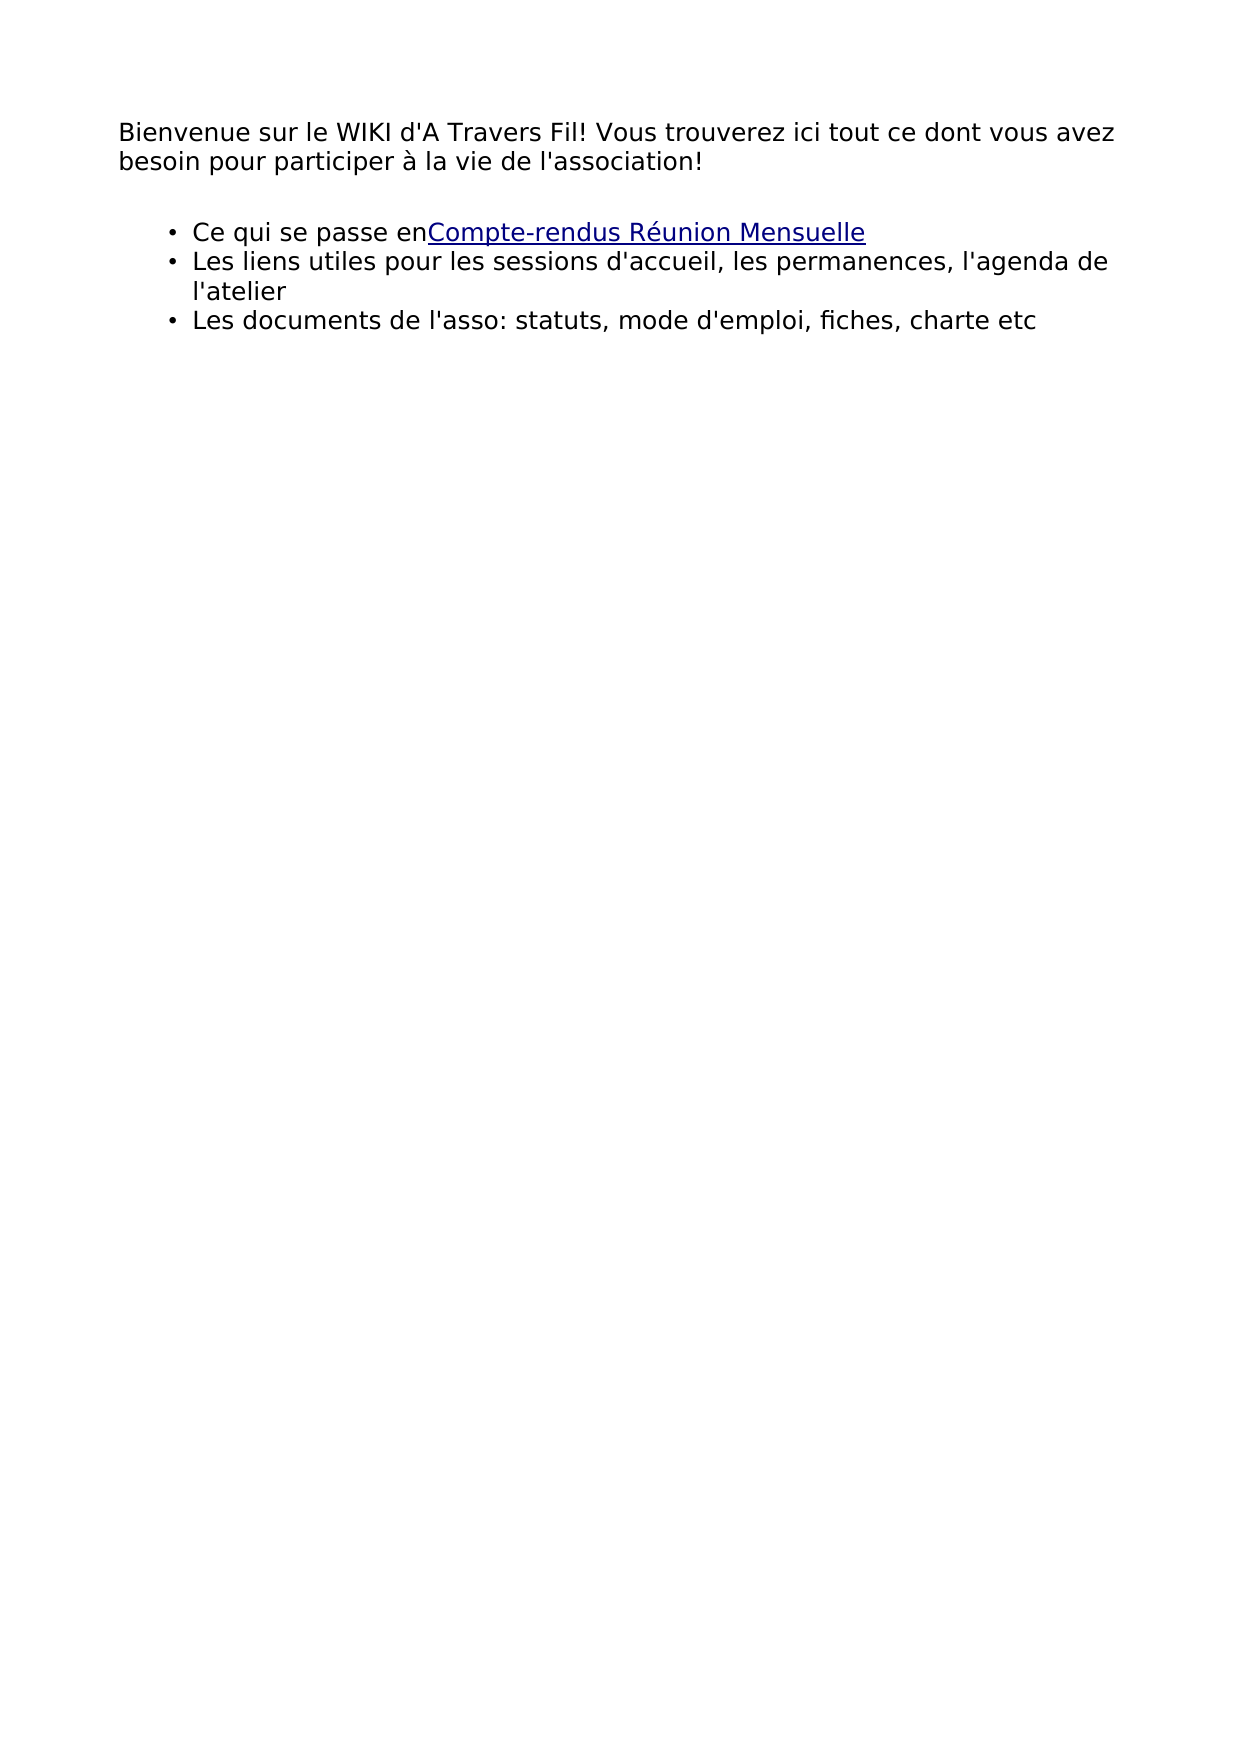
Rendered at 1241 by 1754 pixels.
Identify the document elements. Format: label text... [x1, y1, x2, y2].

list Les liens utiles pour les sessions d'accueil, les permanences, l'agenda de l'atelier [177, 248, 1122, 306]
text Bienvenue sur le WIKI d'A Travers Fil! Vous trouverez ici tout ce dont vous avez besoin pour participer à la vie de l'association! [118, 118, 1122, 176]
list Ce qui se passe enCompte-rendus Réunion Mensuelle [177, 218, 1122, 248]
list Les documents de l'asso: statuts, mode d'emploi, fiches, charte etc [177, 306, 1122, 335]
